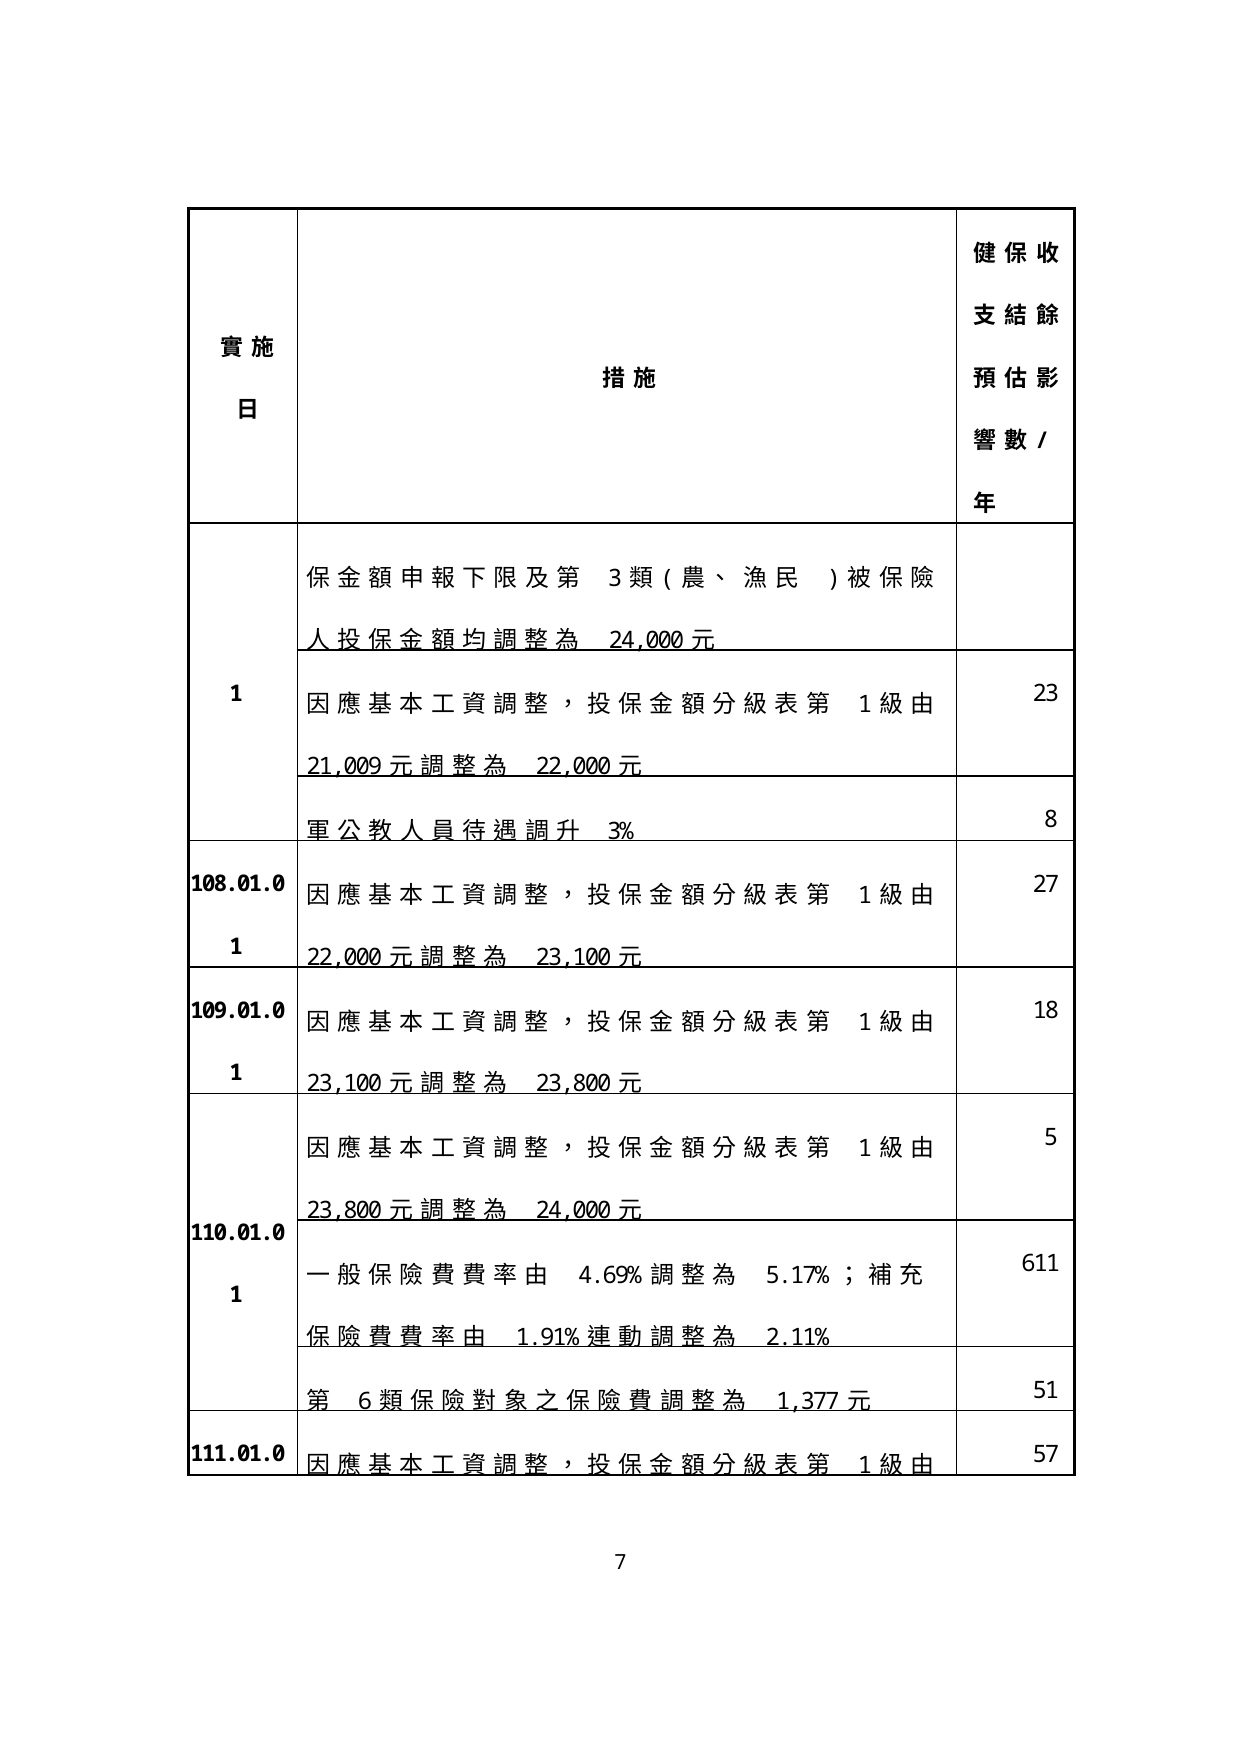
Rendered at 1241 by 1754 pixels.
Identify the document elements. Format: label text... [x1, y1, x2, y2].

table_cell 51 [957, 1347, 1073, 1410]
table_cell 軍公教人員待遇調升 3% [298, 777, 956, 839]
table_cell 108.01.01 [190, 841, 297, 966]
table_header 措施 [298, 210, 956, 522]
table_cell 18 [957, 968, 1073, 1093]
table_cell 第 6類保險對象之保險費調整為 1,377元 [298, 1347, 956, 1410]
table_cell 一般保險費費率由 4.69%調整為 5.17%；補充保險費費率由 1.91%連動調整為 2.11% [298, 1221, 956, 1346]
table_cell [957, 524, 1073, 649]
table_cell 因應基本工資調整，投保金額分級表第 1級由 21,009元調整為 22,000元 [298, 651, 956, 775]
table_cell 因應基本工資調整，投保金額分級表第 1級由 23,800元調整為 24,000元 [298, 1094, 956, 1219]
table_cell 110.01.01 [190, 1094, 297, 1410]
table_cell 8 [957, 777, 1073, 839]
table_cell 111.01.0 [190, 1411, 297, 1474]
table_cell 23 [957, 651, 1073, 775]
table_cell 109.01.01 [190, 968, 297, 1093]
table_cell 因應基本工資調整，投保金額分級表第 1級由 22,000元調整為 23,100元 [298, 841, 956, 966]
table_cell 因應基本工資調整，投保金額分級表第 1級由 [298, 1411, 956, 1474]
table_cell 1 [190, 524, 297, 839]
table_cell 27 [957, 841, 1073, 966]
table_cell 57 [957, 1411, 1073, 1474]
table_cell 611 [957, 1221, 1073, 1346]
table_cell 5 [957, 1094, 1073, 1219]
table_cell 因應基本工資調整，投保金額分級表第 1級由 23,100元調整為 23,800元 [298, 968, 956, 1093]
table_cell 保金額申報下限及第 3類(農、漁民 )被保險人投保金額均調整為 24,000元 [298, 524, 956, 649]
table_header 健保收支結餘預估影響數/年 [957, 210, 1073, 522]
table_header 實施日 [190, 210, 297, 522]
